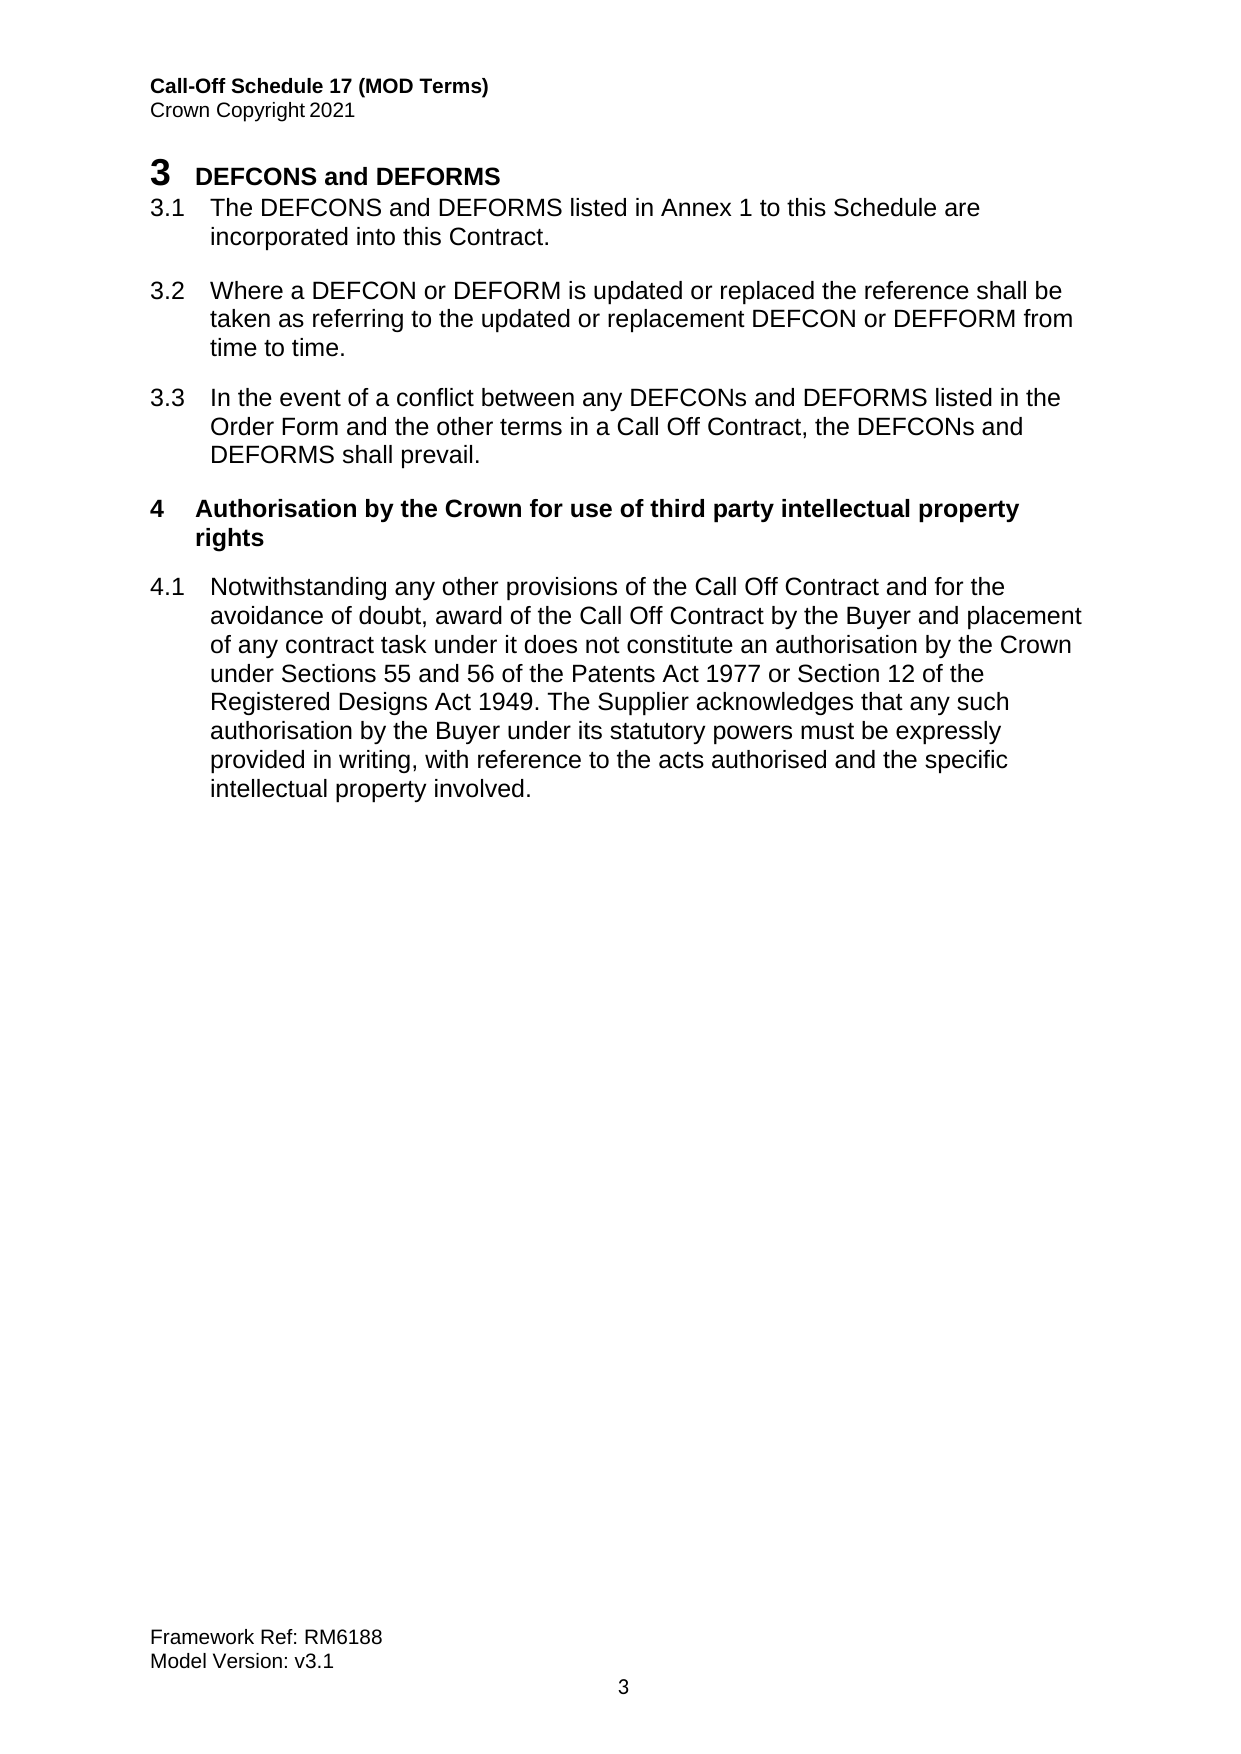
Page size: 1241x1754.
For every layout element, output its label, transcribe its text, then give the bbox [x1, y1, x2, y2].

list Where a DEFCON or DEFORM is updated or replaced the reference shall be taken as referring to the updated or replacement DEFCON or DEFFORM from time to time. [150, 276, 1090, 362]
subtitle In the event of a conflict between any DEFCONs and DEFORMS listed in the Order Form and the other terms in a Call Off Contract, the DEFCONs and DEFORMS shall prevail. [150, 383, 1090, 469]
list Notwithstanding any other provisions of the Call Off Contract and for the avoidance of doubt, award of the Call Off Contract by the Buyer and placement of any contract task under it does not constitute an authorisation by the Crown under Sections 55 and 56 of the Patents Act 1977 or Section 12 of the Registered Designs Act 1949. The Supplier acknowledges that any such authorisation by the Buyer under its statutory powers must be expressly provided in writing, with reference to the acts authorised and the specific intellectual property involved. [150, 572, 1090, 802]
list Authorisation by the Crown for use of third party intellectual property rights [150, 494, 1090, 551]
subtitle The DEFCONS and DEFORMS listed in Annex 1 to this Schedule are incorporated into this Contract. [150, 193, 1090, 251]
subtitle DEFCONS and DEFORMS [150, 150, 1090, 193]
